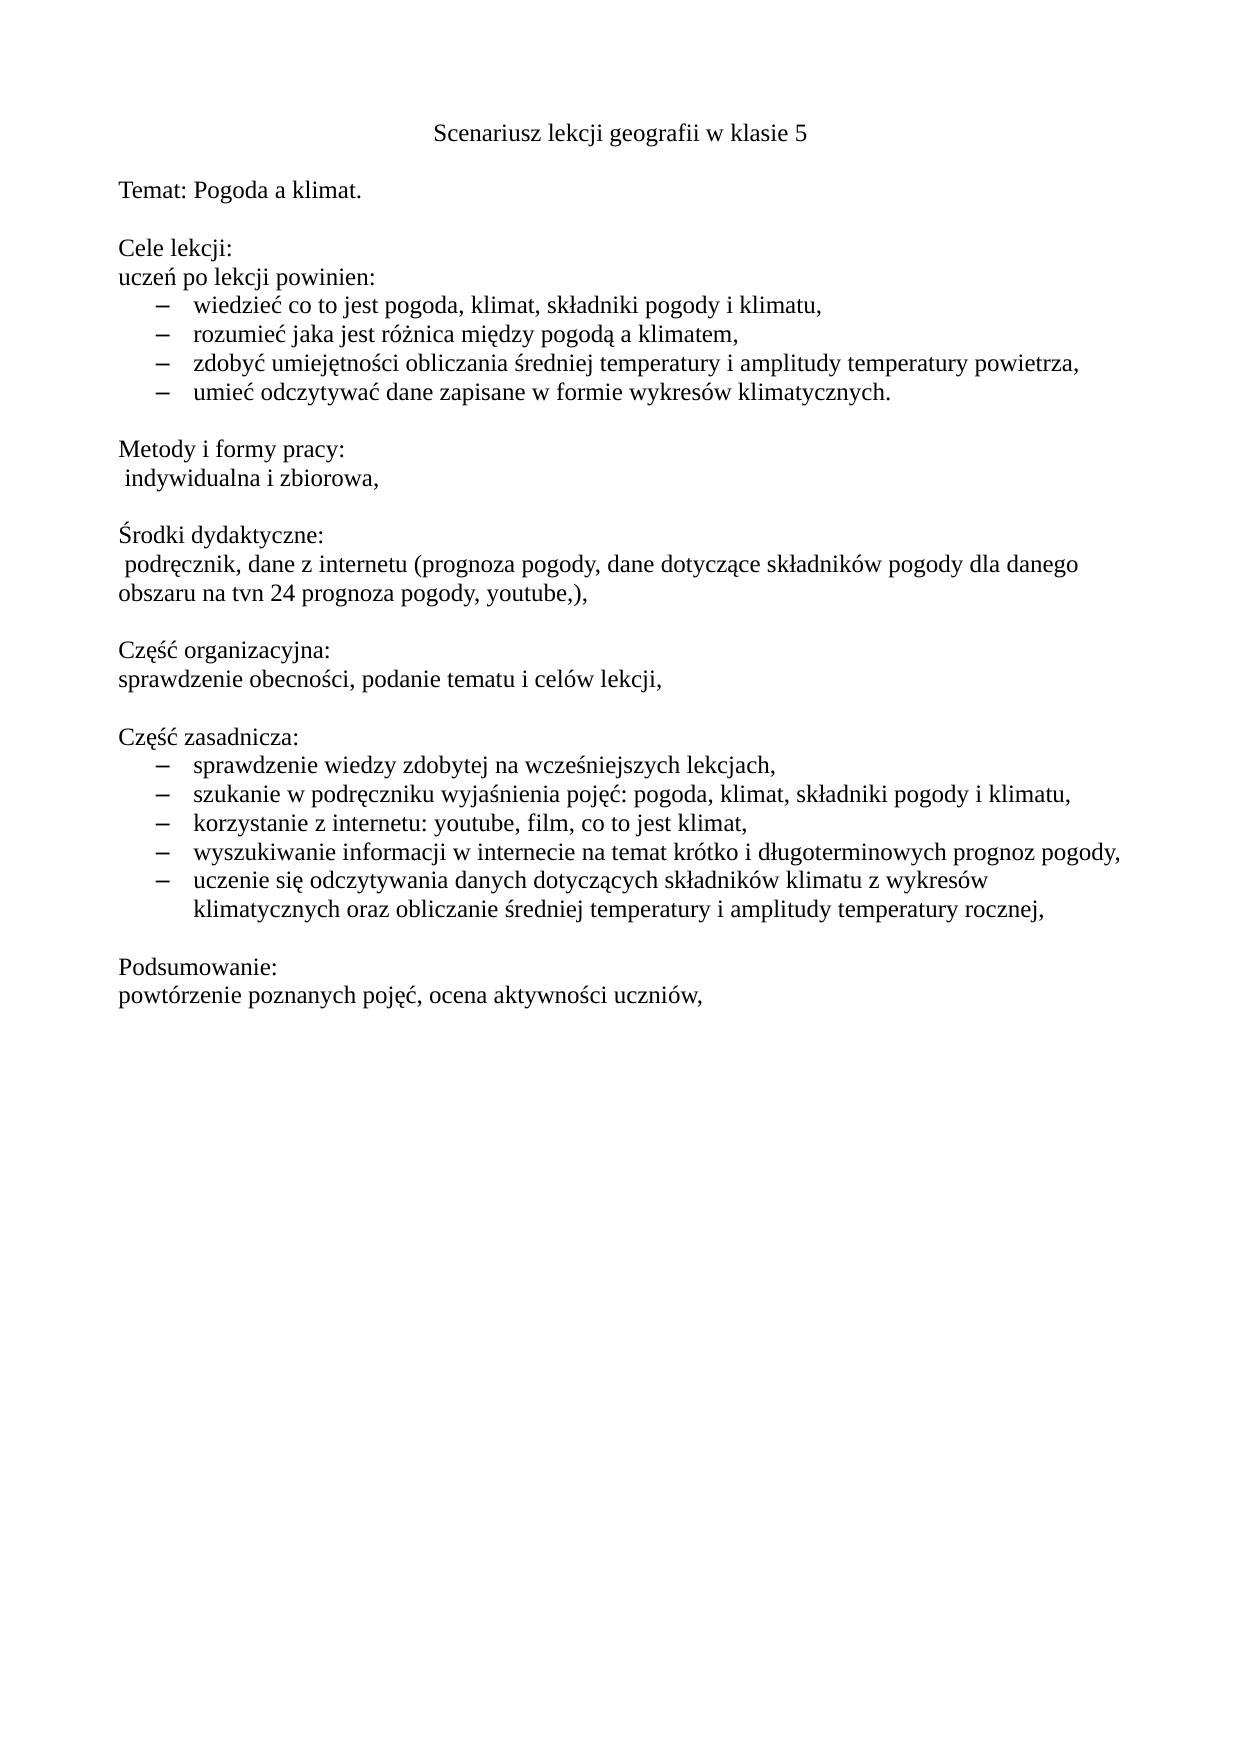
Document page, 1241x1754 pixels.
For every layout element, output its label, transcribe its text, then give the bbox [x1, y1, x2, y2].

text Podsumowanie: [118, 952, 1122, 981]
text Metody i formy pracy: [118, 434, 1122, 463]
text Temat: Pogoda a klimat. [118, 176, 1122, 204]
text Część zasadnicza: [118, 722, 1122, 751]
text sprawdzenie obecności, podanie tematu i celów lekcji, [118, 664, 1122, 693]
list uczenie się odczytywania danych dotyczących składników klimatu z wykresów klimatycznych oraz obliczanie średniej temperatury i amplitudy temperatury rocznej, [156, 866, 1122, 923]
list rozumieć jaka jest różnica między pogodą a klimatem, [156, 319, 1122, 348]
list wiedzieć co to jest pogoda, klimat, składniki pogody i klimatu, [156, 291, 1122, 319]
text uczeń po lekcji powinien: [118, 262, 1122, 291]
text Scenariusz lekcji geografii w klasie 5 [118, 118, 1122, 147]
list szukanie w podręczniku wyjaśnienia pojęć: pogoda, klimat, składniki pogody i klimatu, [156, 779, 1122, 808]
list korzystanie z internetu: youtube, film, co to jest klimat, [156, 808, 1122, 837]
list umieć odczytywać dane zapisane w formie wykresów klimatycznych. [156, 377, 1122, 406]
text indywidualna i zbiorowa, [118, 463, 1122, 492]
text Część organizacyjna: [118, 636, 1122, 664]
list sprawdzenie wiedzy zdobytej na wcześniejszych lekcjach, [156, 751, 1122, 779]
list wyszukiwanie informacji w internecie na temat krótko i długoterminowych prognoz pogody, [156, 837, 1122, 866]
text Środki dydaktyczne: [118, 521, 1122, 549]
text podręcznik, dane z internetu (prognoza pogody, dane dotyczące składników pogody dla danego obszaru na tvn 24 prognoza pogody, youtube,), [118, 549, 1122, 607]
text Cele lekcji: [118, 233, 1122, 262]
text powtórzenie poznanych pojęć, ocena aktywności uczniów, [118, 981, 1122, 1009]
list zdobyć umiejętności obliczania średniej temperatury i amplitudy temperatury powietrza, [156, 348, 1122, 377]
